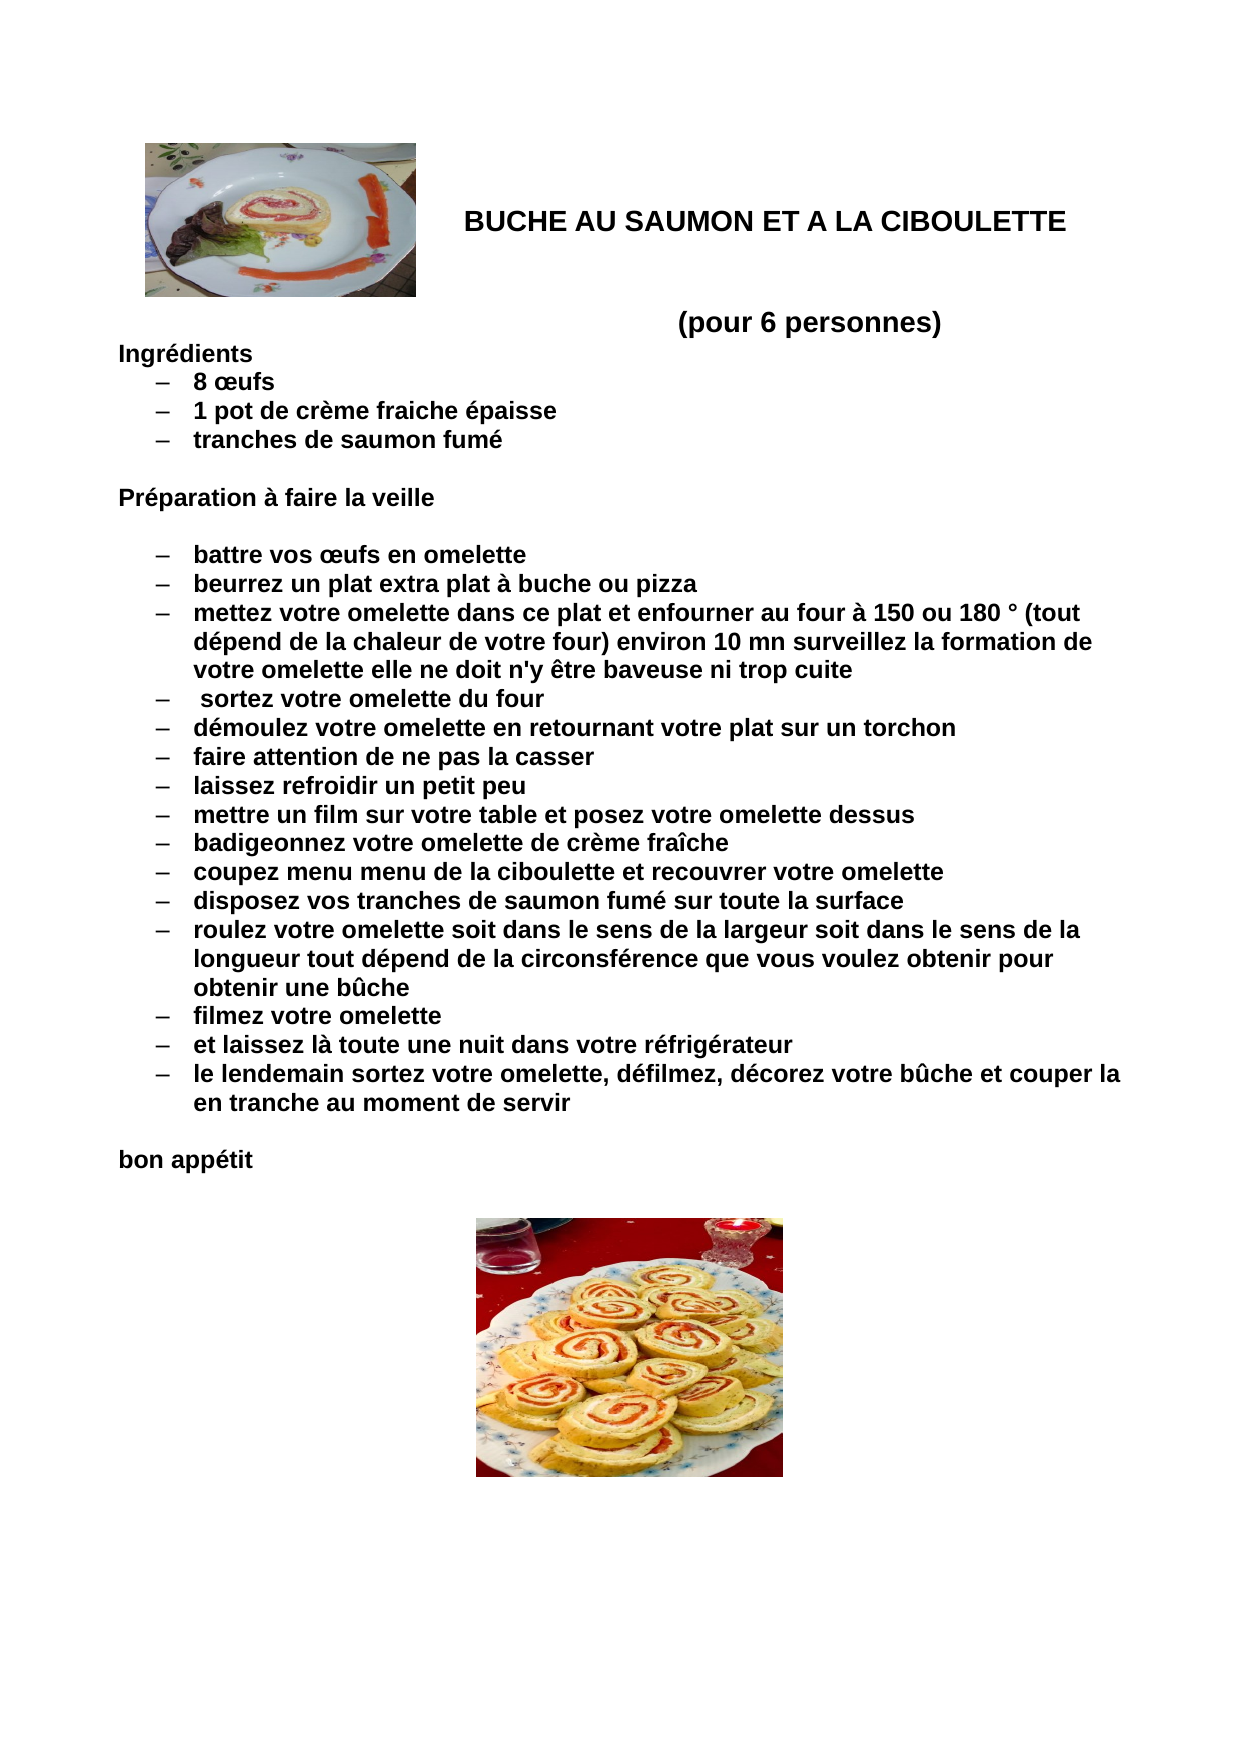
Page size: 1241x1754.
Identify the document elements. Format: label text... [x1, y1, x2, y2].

list le lendemain sortez votre omelette, défilmez, décorez votre bûche et couper la en tranche au moment de servir [156, 1059, 1122, 1117]
list laissez refroidir un petit peu [156, 771, 1122, 799]
list démoulez votre omelette en retournant votre plat sur un torchon [156, 713, 1122, 742]
list mettre un film sur votre table et posez votre omelette dessus [156, 799, 1122, 828]
list tranches de saumon fumé [156, 425, 1122, 454]
text BUCHE AU SAUMON ET A LA CIBOULETTE [416, 204, 1122, 238]
list disposez vos tranches de saumon fumé sur toute la surface [156, 886, 1122, 915]
list badigeonnez votre omelette de crème fraîche [156, 828, 1122, 857]
picture [476, 1218, 783, 1477]
list mettez votre omelette dans ce plat et enfourner au four à 150 ou 180 ° (tout dépend de la chaleur de votre four) environ 10 mn surveillez la formation de votre omelette elle ne doit n'y être baveuse ni trop cuite [156, 598, 1122, 684]
list filmez votre omelette [156, 1001, 1122, 1030]
list 1 pot de crème fraiche épaisse [156, 396, 1122, 425]
list faire attention de ne pas la casser [156, 742, 1122, 771]
text Préparation à faire la veille [118, 483, 1122, 511]
list 8 œufs [156, 367, 1122, 396]
text [118, 204, 145, 238]
list beurrez un plat extra plat à buche ou pizza [156, 569, 1122, 598]
list roulez votre omelette soit dans le sens de la largeur soit dans le sens de la longueur tout dépend de la circonsférence que vous voulez obtenir pour obtenir une bûche [156, 915, 1122, 1001]
list et laissez là toute une nuit dans votre réfrigérateur [156, 1030, 1122, 1059]
list sortez votre omelette du four [156, 684, 1122, 713]
picture [145, 143, 416, 297]
list coupez menu menu de la ciboulette et recouvrer votre omelette [156, 857, 1122, 886]
text Ingrédients [118, 338, 1122, 367]
text (pour 6 personnes) [118, 305, 1122, 338]
text bon appétit [118, 1145, 1122, 1174]
list battre vos œufs en omelette [156, 540, 1122, 569]
